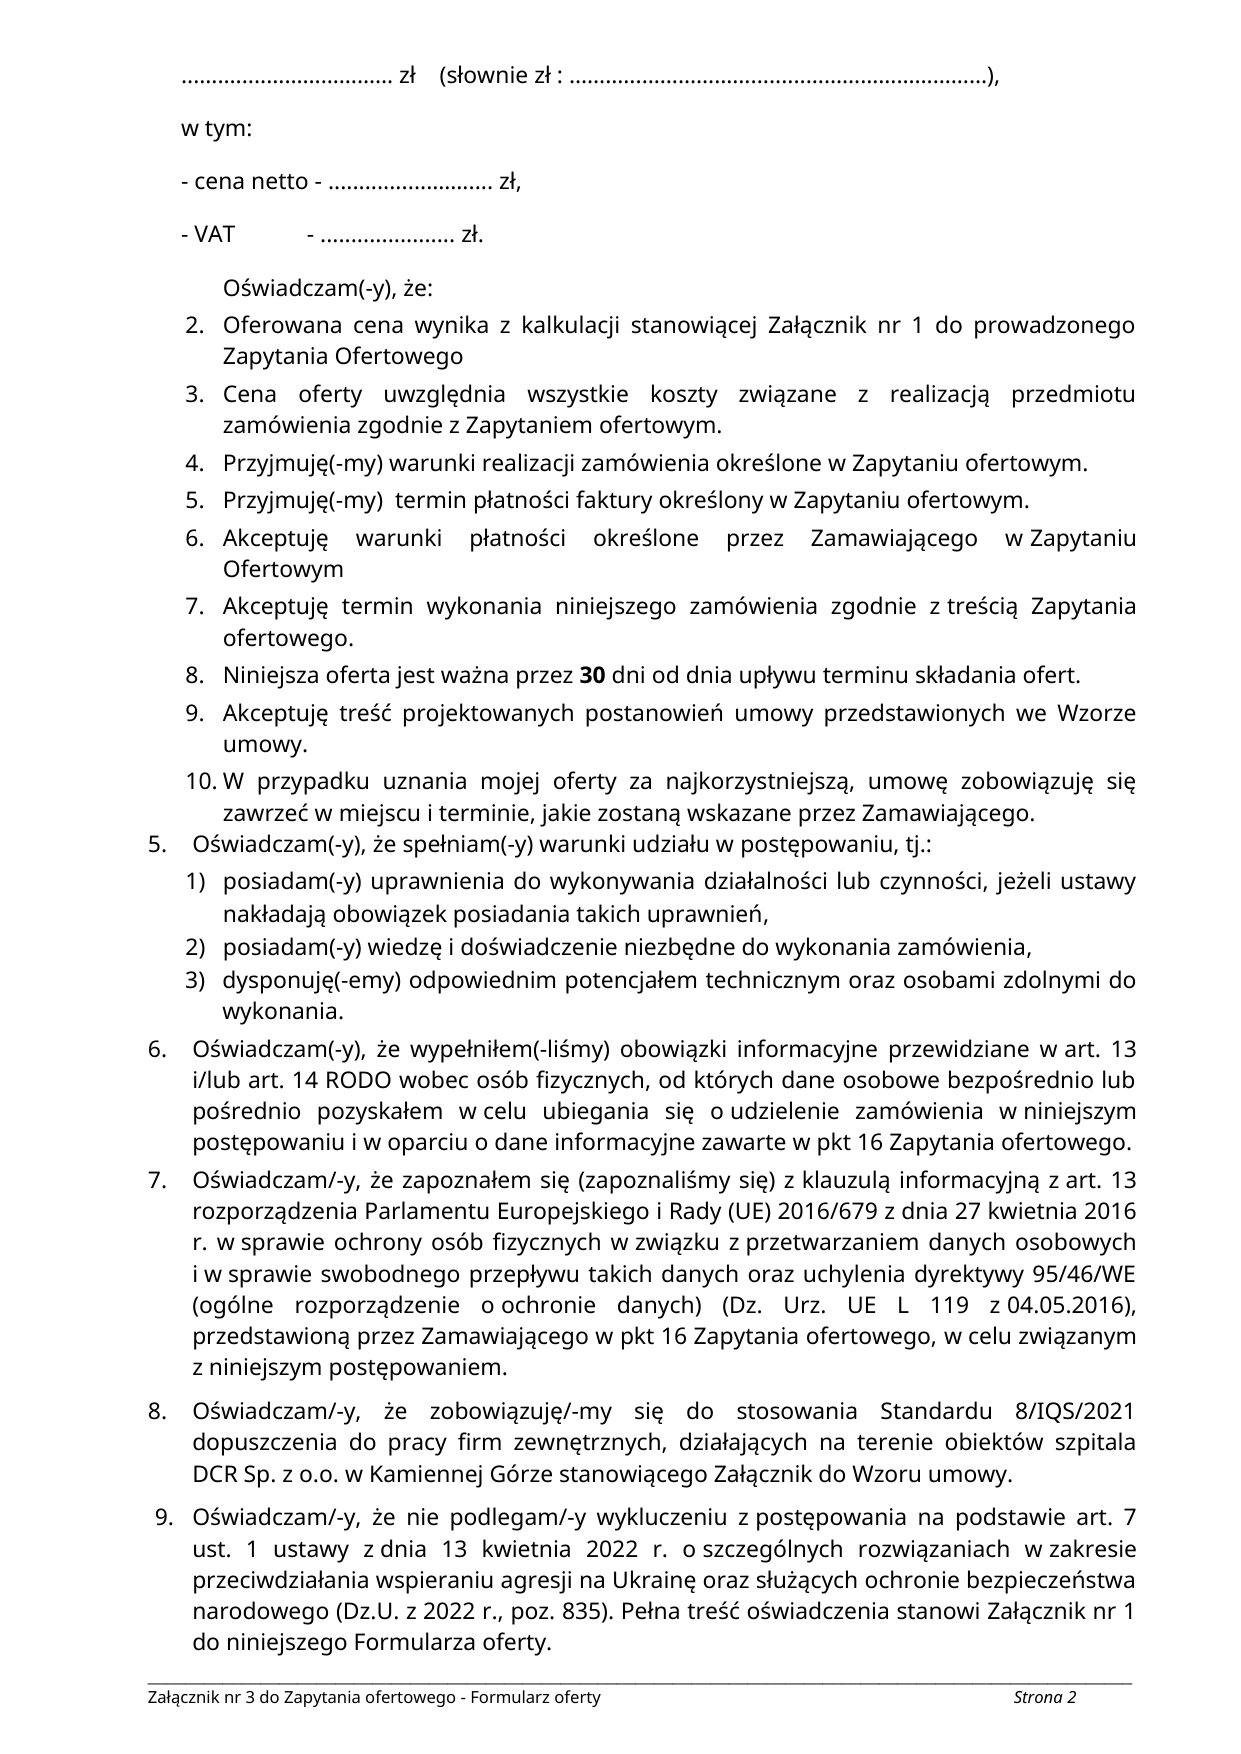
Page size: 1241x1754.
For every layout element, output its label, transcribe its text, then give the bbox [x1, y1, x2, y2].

text ...…….....………………… zł (słownie zł : ………...……………….........…………………………), [181, 59, 1137, 90]
list Przyjmuję(-my) warunki realizacji zamówienia określone w Zapytaniu ofertowym. [185, 447, 1137, 478]
list Oferowana cena wynika z kalkulacji stanowiącej Załącznik nr 1 do prowadzonego Zapytania Ofertowego [185, 309, 1137, 372]
text w tym: [181, 112, 1137, 143]
list Oświadczam(-y), że wypełniłem(-liśmy) obowiązki informacyjne przewidziane w art. 13 i/lub art. 14 RODO wobec osób fizycznych, od których dane osobowe bezpośrednio lub pośrednio pozyskałem w celu ubiegania się o udzielenie zamówienia w niniejszym postępowaniu i w oparciu o dane informacyjne zawarte w pkt 16 Zapytania ofertowego. [148, 1032, 1137, 1157]
list Niniejsza oferta jest ważna przez 30 dni od dnia upływu terminu składania ofert. [185, 659, 1137, 690]
list dysponuję(-emy) odpowiednim potencjałem technicznym oraz osobami zdolnymi do wykonania. [185, 964, 1137, 1026]
list Cena oferty uwzględnia wszystkie koszty związane z realizacją przedmiotu zamówienia zgodnie z Zapytaniem ofertowym. [185, 378, 1137, 440]
list Przyjmuję(-my) termin płatności faktury określony w Zapytaniu ofertowym. [185, 484, 1137, 515]
list W przypadku uznania mojej oferty za najkorzystniejszą, umowę zobowiązuję się zawrzeć w miejscu i terminie, jakie zostaną wskazane przez Zamawiającego. [185, 765, 1137, 828]
list Oświadczam/-y, że zapoznałem się (zapoznaliśmy się) z klauzulą informacyjną z art. 13 rozporządzenia Parlamentu Europejskiego i Rady (UE) 2016/679 z dnia 27 kwietnia 2016 r. w sprawie ochrony osób fizycznych w związku z przetwarzaniem danych osobowych i w sprawie swobodnego przepływu takich danych oraz uchylenia dyrektywy 95/46/WE (ogólne rozporządzenie o ochronie danych) (Dz. Urz. UE L 119 z 04.05.2016), przedstawioną przez Zamawiającego w pkt 16 Zapytania ofertowego, w celu związanym z niniejszym postępowaniem. [148, 1164, 1137, 1382]
list Oświadczam(-y), że spełniam(-y) warunki udziału w postępowaniu, tj.: [148, 828, 1137, 859]
text - VAT - ...................... zł. [181, 218, 1137, 250]
list Akceptuję warunki płatności określone przez Zamawiającego w Zapytaniu Ofertowym [185, 522, 1137, 584]
list posiadam(-y) wiedzę i doświadczenie niezbędne do wykonania zamówienia, [185, 931, 1137, 962]
text - cena netto - .................…….... zł, [181, 165, 1137, 197]
list Akceptuję termin wykonania niniejszego zamówienia zgodnie z treścią Zapytania ofertowego. [185, 590, 1137, 653]
list Akceptuję treść projektowanych postanowień umowy przedstawionych we Wzorze umowy. [185, 697, 1137, 759]
list posiadam(-y) uprawnienia do wykonywania działalności lub czynności, jeżeli ustawy nakładają obowiązek posiadania takich uprawnień, [185, 865, 1137, 929]
list Oświadczam/-y, że zobowiązuję/-my się do stosowania Standardu 8/IQS/2021 dopuszczenia do pracy firm zewnętrznych, działających na terenie obiektów szpitala DCR Sp. z o.o. w Kamiennej Górze stanowiącego Załącznik do Wzoru umowy. [148, 1395, 1137, 1489]
list Oświadczam/-y, że nie podlegam/-y wykluczeniu z postępowania na podstawie art. 7 ust. 1 ustawy z dnia 13 kwietnia 2022 r. o szczególnych rozwiązaniach w zakresie przeciwdziałania wspieraniu agresji na Ukrainę oraz służących ochronie bezpieczeństwa narodowego (Dz.U. z 2022 r., poz. 835). Pełna treść oświadczenia stanowi Załącznik nr 1 do niniejszego Formularza oferty. [154, 1501, 1137, 1657]
text Oświadczam(-y), że: [223, 272, 1137, 303]
